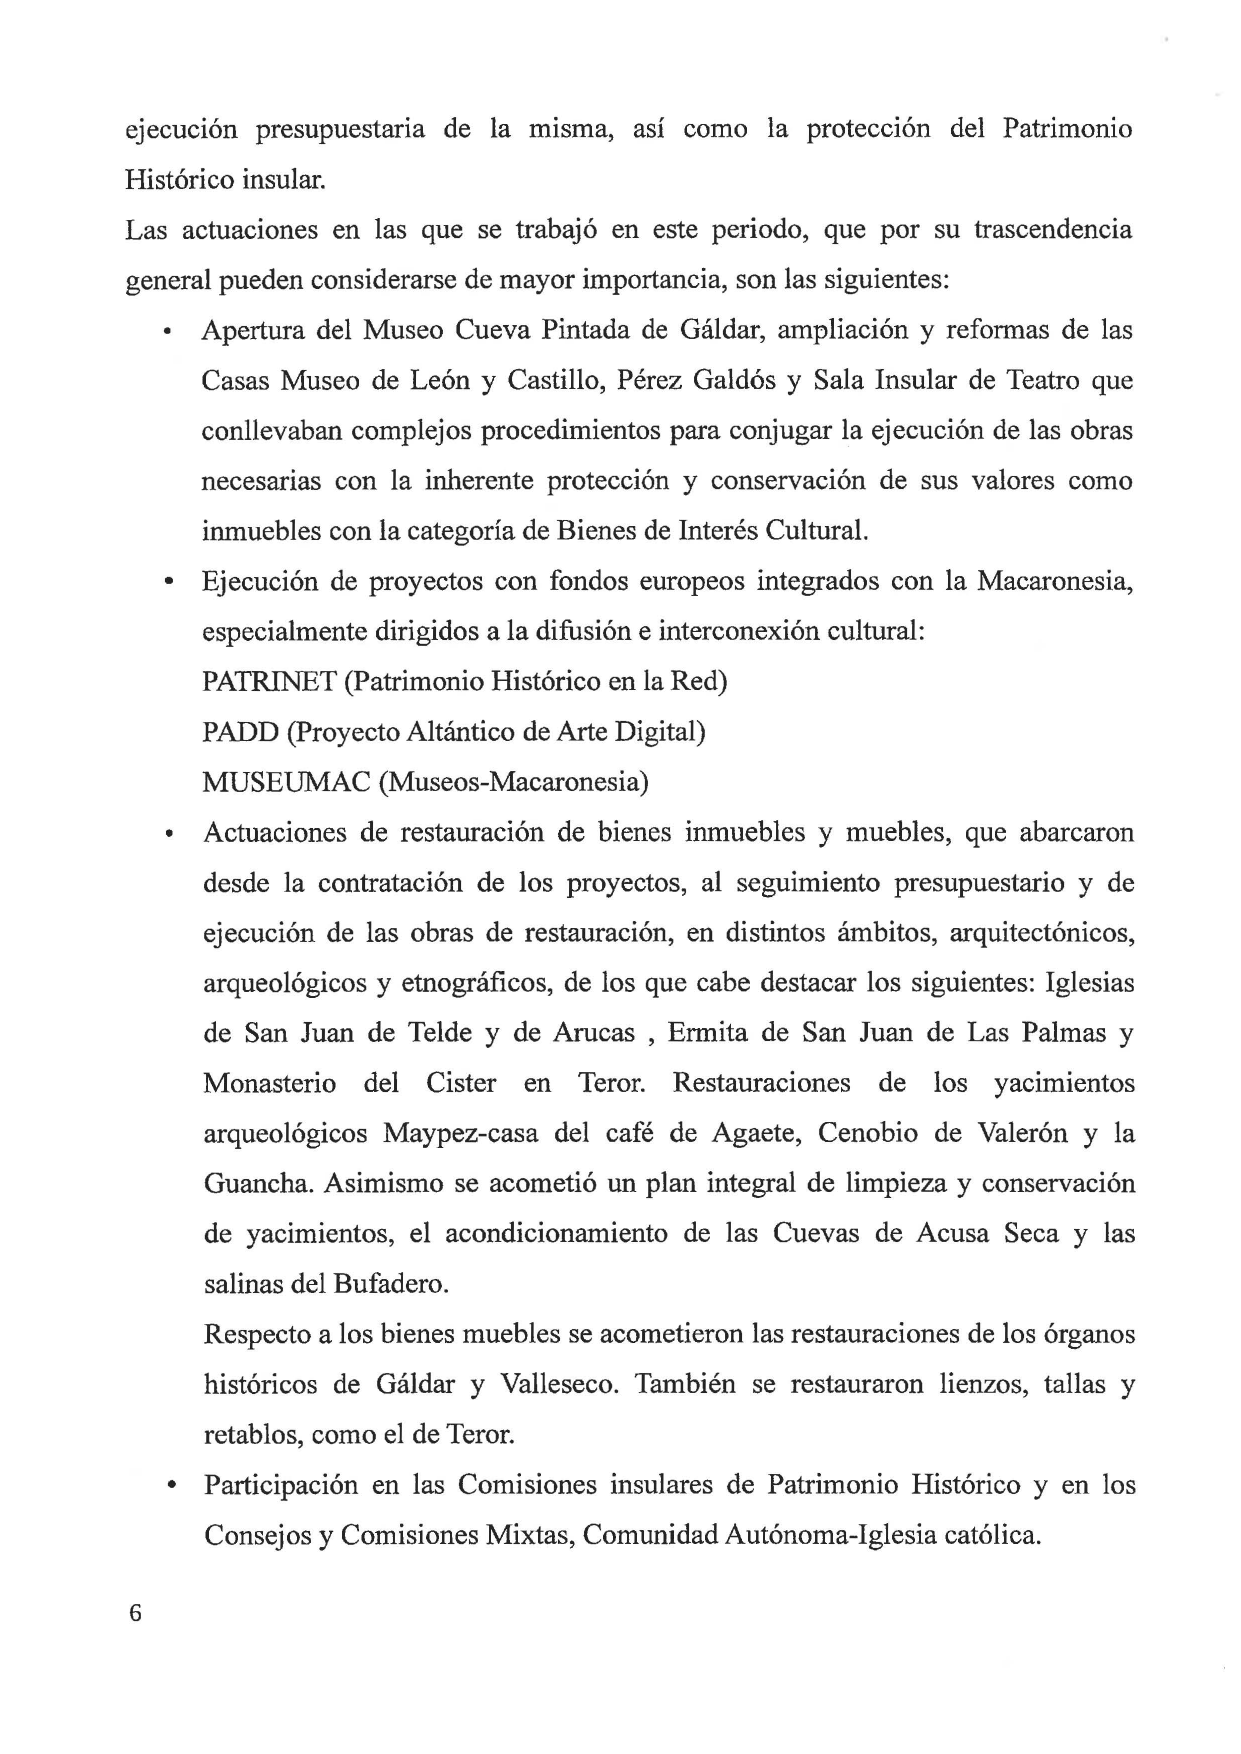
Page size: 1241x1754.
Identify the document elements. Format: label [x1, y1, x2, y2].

picture [121, 0, 1225, 1672]
